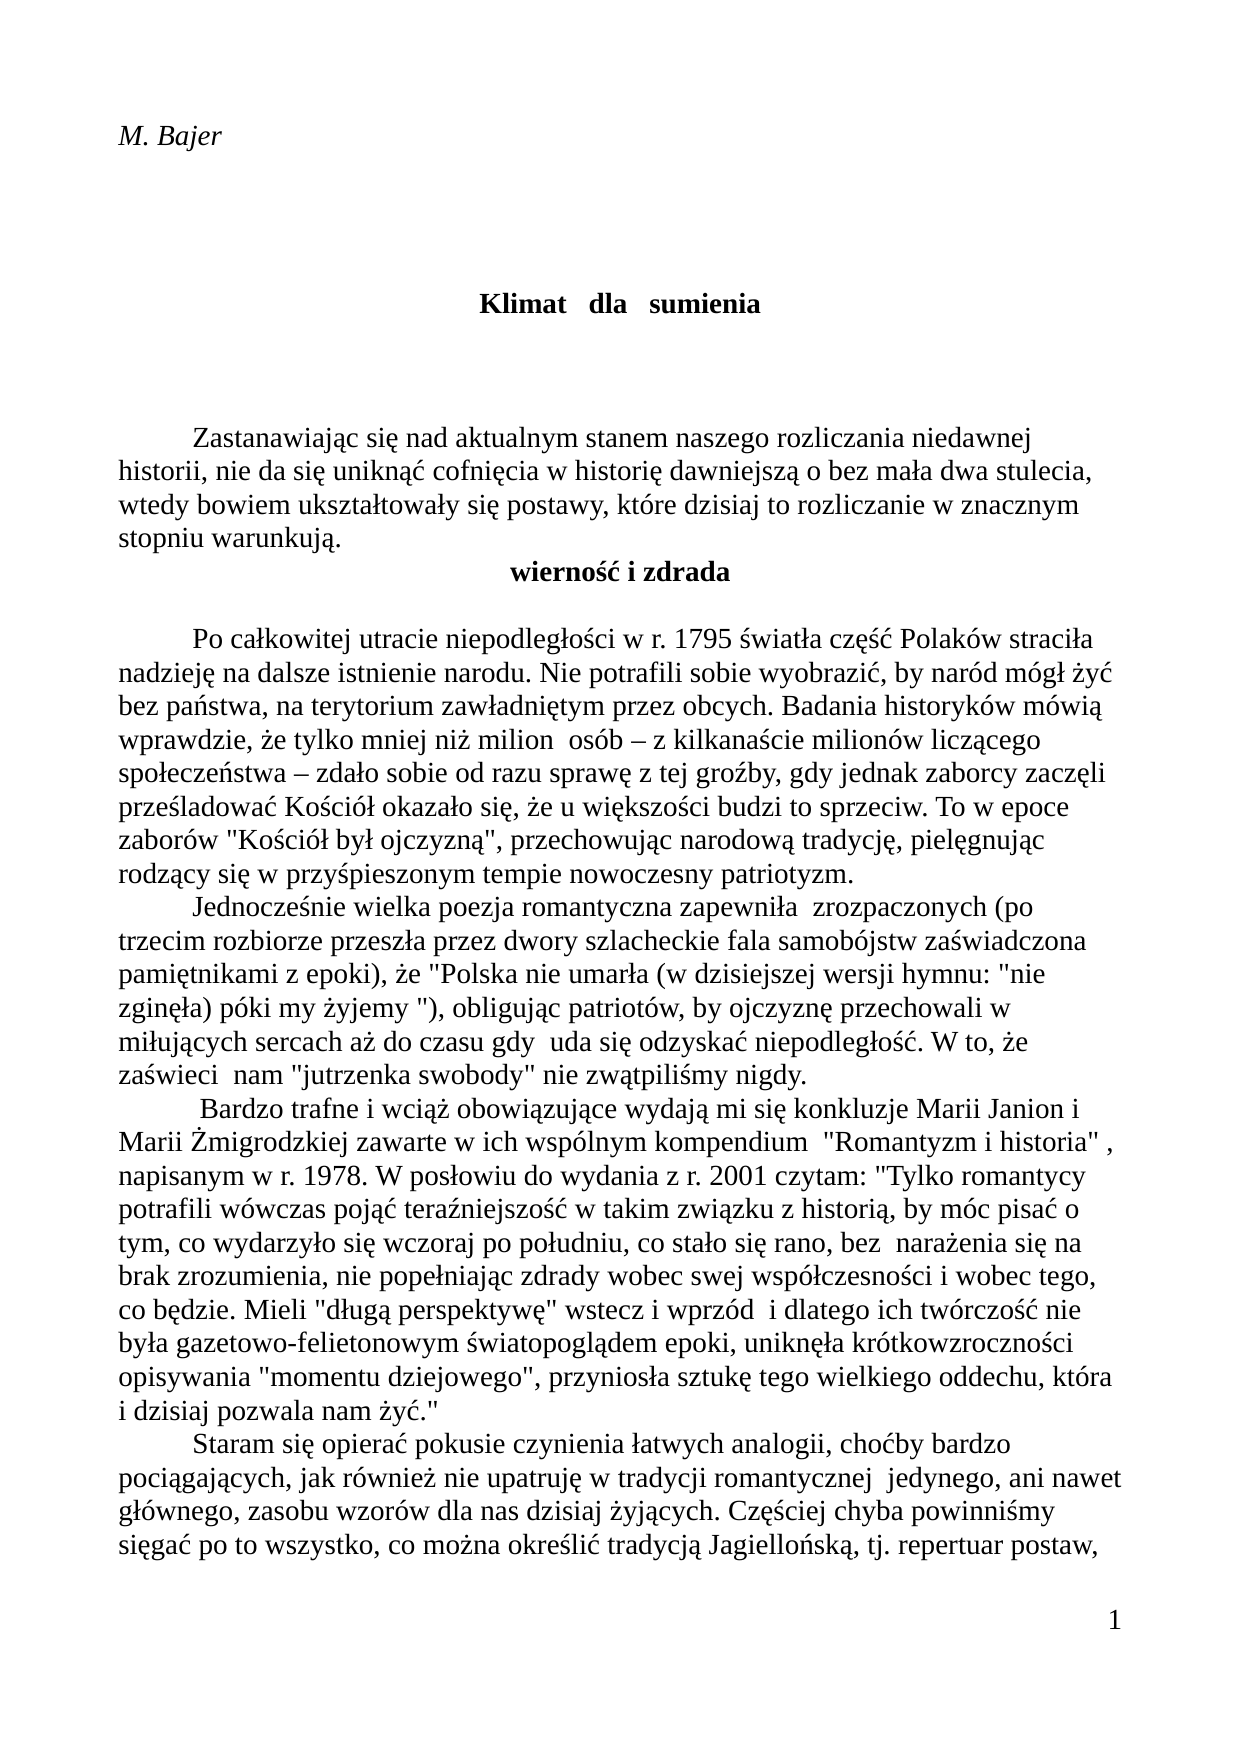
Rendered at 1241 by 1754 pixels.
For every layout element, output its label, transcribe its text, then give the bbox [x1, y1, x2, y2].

text wierność i zdrada [118, 554, 1122, 588]
text Klimat dla sumienia [118, 286, 1122, 319]
text M. Bajer [118, 118, 1122, 152]
text Po całkowitej utracie niepodległości w r. 1795 światła część Polaków straciła nadzieję na dalsze istnienie narodu. Nie potrafili sobie wyobrazić, by naród mógł żyć bez państwa, na terytorium zawładniętym przez obcych. Badania historyków mówią wprawdzie, że tylko mniej niż milion osób – z kilkanaście milionów liczącego społeczeństwa – zdało sobie od razu sprawę z tej groźby, gdy jednak zaborcy zaczęli prześladować Kościół okazało się, że u większości budzi to sprzeciw. To w epoce zaborów "Kościół był ojczyzną", przechowując narodową tradycję, pielęgnując rodzący się w przyśpieszonym tempie nowoczesny patriotyzm. [118, 621, 1122, 889]
text Bardzo trafne i wciąż obowiązujące wydają mi się konkluzje Marii Janion i Marii Żmigrodzkiej zawarte w ich wspólnym kompendium "Romantyzm i historia" , napisanym w r. 1978. W posłowiu do wydania z r. 2001 czytam: "Tylko romantycy potrafili wówczas pojąć teraźniejszość w takim związku z historią, by móc pisać o tym, co wydarzyło się wczoraj po południu, co stało się rano, bez narażenia się na brak zrozumienia, nie popełniając zdrady wobec swej współczesności i wobec tego, co będzie. Mieli "długą perspektywę" wstecz i wprzód i dlatego ich twórczość nie była gazetowo-felietonowym światopoglądem epoki, uniknęła krótkowzroczności opisywania "momentu dziejowego", przyniosła sztukę tego wielkiego oddechu, która i dzisiaj pozwala nam żyć." [118, 1091, 1122, 1426]
text Jednocześnie wielka poezja romantyczna zapewniła zrozpaczonych (po trzecim rozbiorze przeszła przez dwory szlacheckie fala samobójstw zaświadczona pamiętnikami z epoki), że "Polska nie umarła (w dzisiejszej wersji hymnu: "nie zginęła) póki my żyjemy "), obligując patriotów, by ojczyznę przechowali w miłujących sercach aż do czasu gdy uda się odzyskać niepodległość. W to, że zaświeci nam "jutrzenka swobody" nie zwątpiliśmy nigdy. [118, 889, 1122, 1091]
text Zastanawiając się nad aktualnym stanem naszego rozliczania niedawnej historii, nie da się uniknąć cofnięcia w historię dawniejszą o bez mała dwa stulecia, wtedy bowiem ukształtowały się postawy, które dzisiaj to rozliczanie w znacznym stopniu warunkują. [118, 420, 1122, 554]
text Staram się opierać pokusie czynienia łatwych analogii, choćby bardzo pociągających, jak również nie upatruję w tradycji romantycznej jedynego, ani nawet głównego, zasobu wzorów dla nas dzisiaj żyjących. Częściej chyba powinniśmy sięgać po to wszystko, co można określić tradycją Jagiellońską, tj. repertuar postaw, [118, 1426, 1122, 1560]
